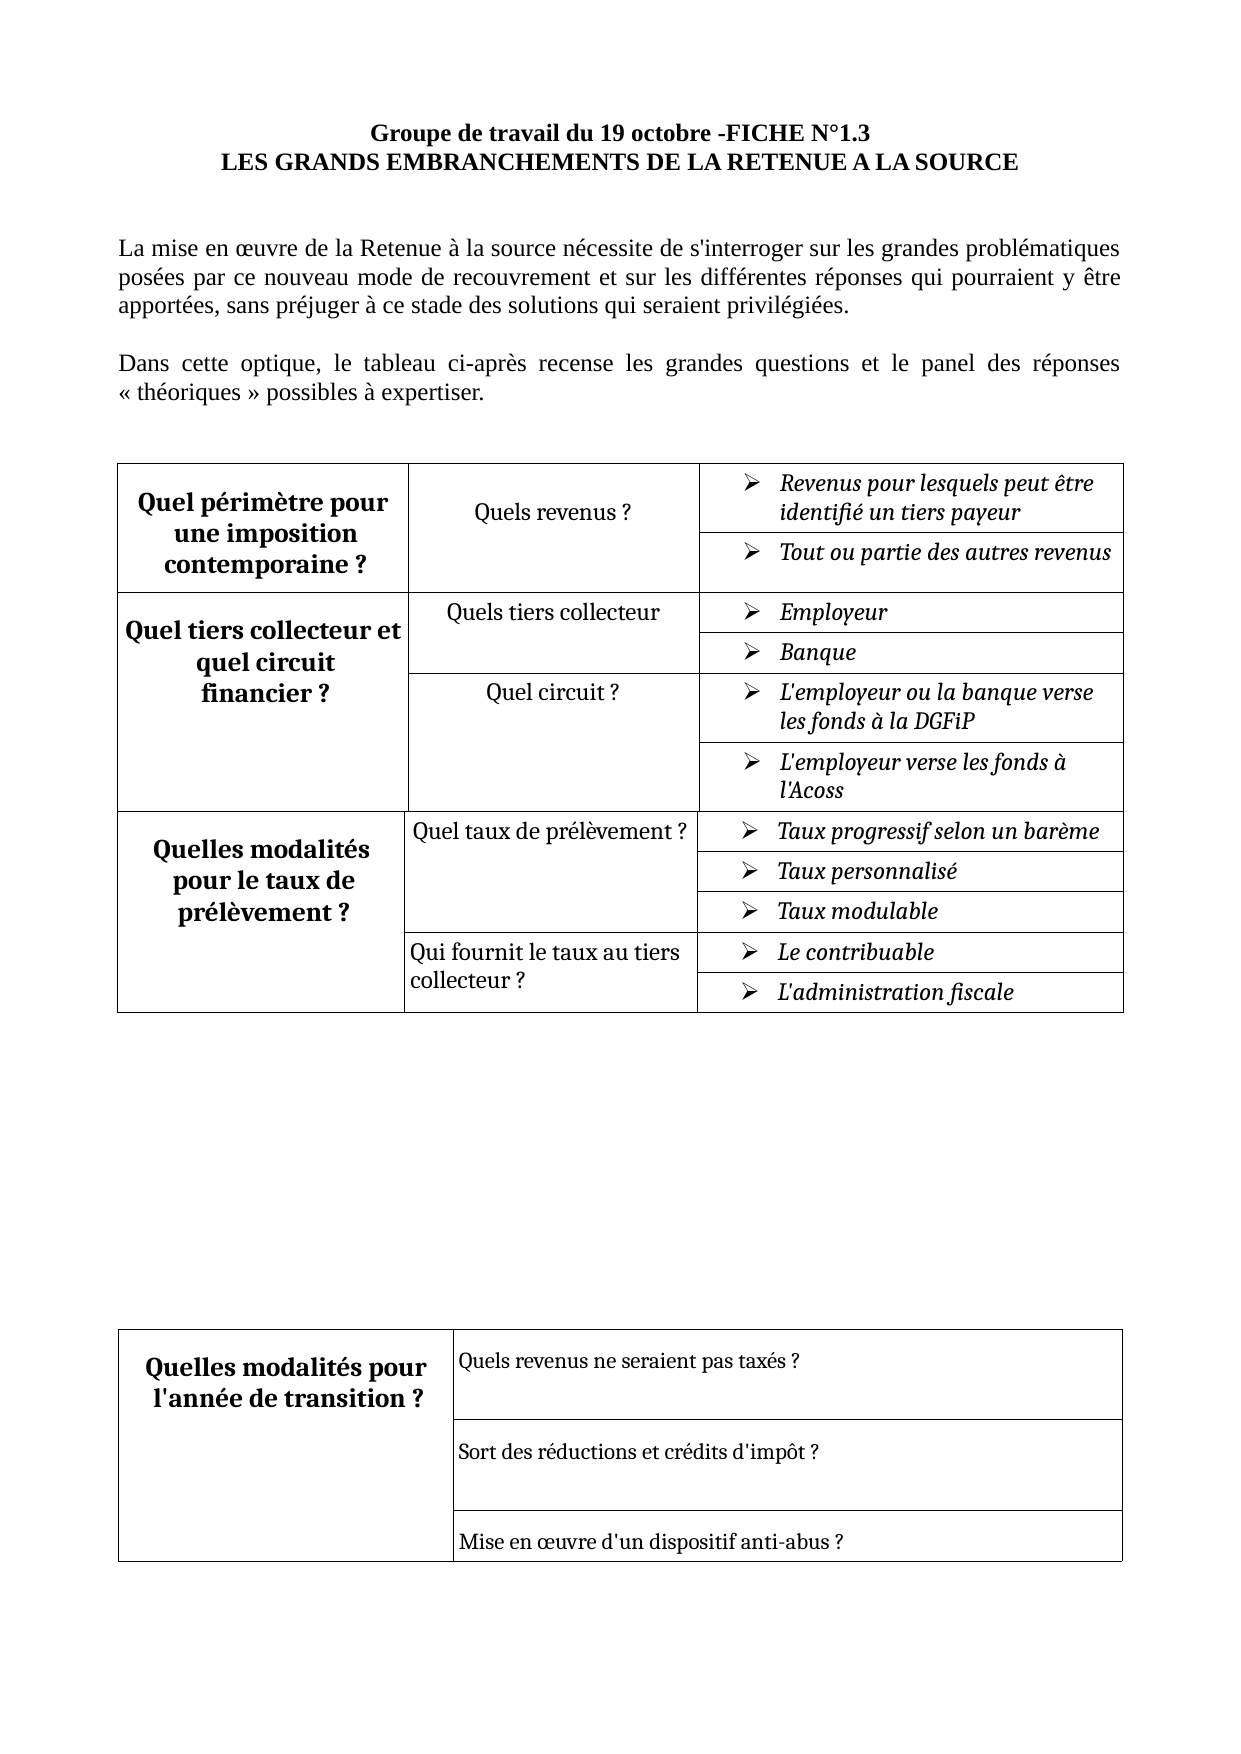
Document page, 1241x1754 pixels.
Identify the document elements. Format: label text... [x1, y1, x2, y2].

table_cell L'employeur verse les fonds à l'Acoss [700, 743, 1123, 811]
table_header Taux progressif selon un barème [698, 812, 1123, 851]
table_header Quel tiers collecteur et quel circuit financier ? [118, 593, 408, 811]
table_header Quelles modalités pour le taux de prélèvement ? [118, 812, 404, 1012]
table_header Quels tiers collecteur [409, 593, 699, 672]
table_header Quel taux de prélèvement ? [405, 812, 697, 932]
table_cell Tout ou partie des autres revenus [700, 533, 1123, 592]
table_cell Sort des réductions et crédits d'impôt ? [454, 1420, 1122, 1510]
text La mise en œuvre de la Retenue à la source nécessite de s'interroger sur les grandes problématiques posées par ce nouveau mode de recouvrement et sur les différentes réponses qui pourraient y être apportées, sans préjuger à ce stade des solutions qui seraient privilégiées. [118, 233, 1122, 319]
table_cell Quel circuit ? [409, 674, 699, 811]
table_header Quels revenus ne seraient pas taxés ? [454, 1330, 1122, 1419]
table_header Quels revenus ? [409, 464, 699, 592]
table_cell L'employeur ou la banque verse les fonds à la DGFiP [700, 674, 1123, 742]
text LES GRANDS EMBRANCHEMENTS DE LA RETENUE A LA SOURCE [118, 147, 1122, 176]
table_cell Mise en œuvre d'un dispositif anti-abus ? [454, 1511, 1122, 1561]
text Groupe de travail du 19 octobre -FICHE N°1.3 [118, 118, 1122, 147]
table_cell L'administration fiscale [698, 973, 1123, 1012]
table_header Quelles modalités pour l'année de transition ? [119, 1330, 453, 1561]
table_cell Banque [700, 633, 1123, 672]
table_header Revenus pour lesquels peut être identifié un tiers payeur [700, 464, 1123, 532]
table_cell Le contribuable [698, 933, 1123, 972]
table_cell Taux modulable [698, 892, 1123, 932]
text Dans cette optique, le tableau ci-après recense les grandes questions et le panel des réponses « théoriques » possibles à expertiser. [118, 348, 1122, 406]
table_header Employeur [700, 593, 1123, 632]
table_cell Qui fournit le taux au tiers collecteur ? [405, 933, 697, 1012]
table_header Quel périmètre pour une imposition contemporaine ? [118, 464, 408, 592]
table_cell Taux personnalisé [698, 852, 1123, 891]
